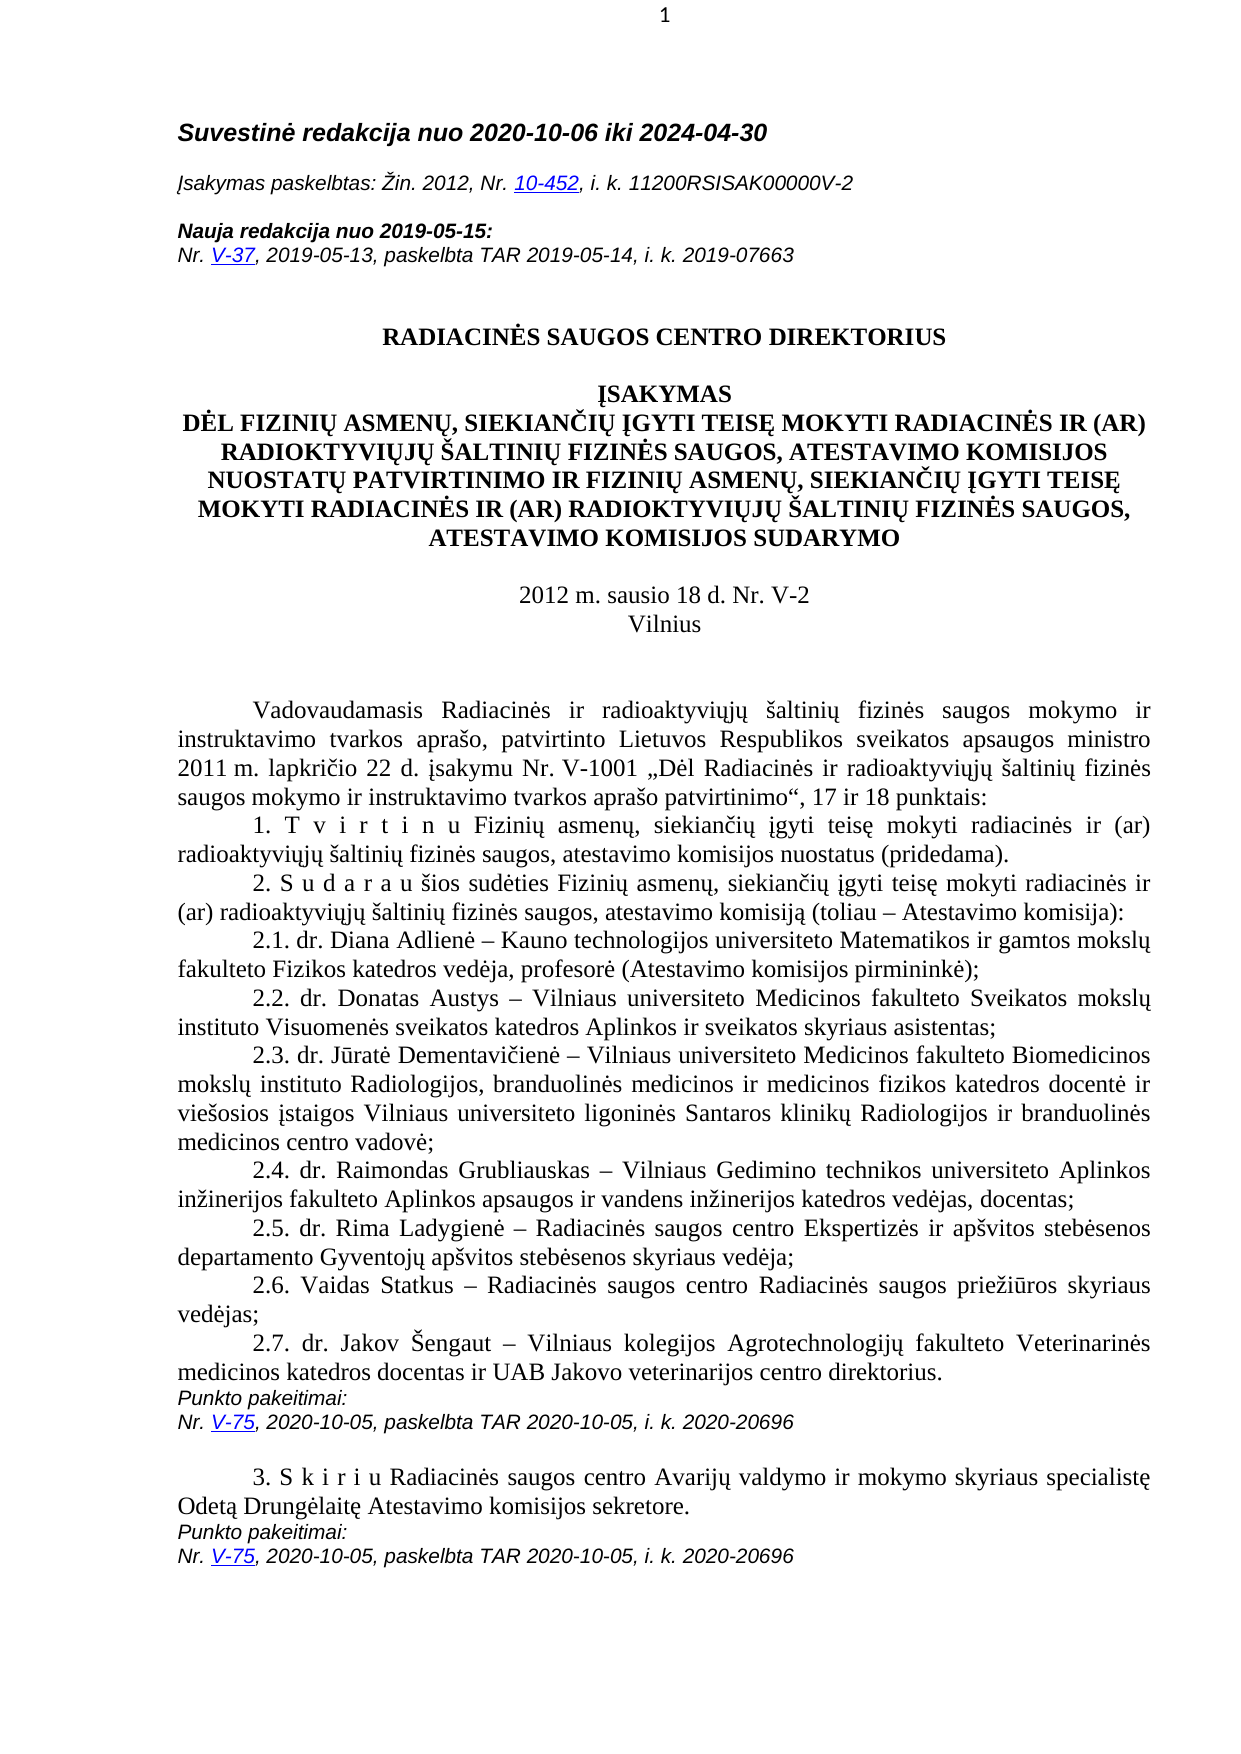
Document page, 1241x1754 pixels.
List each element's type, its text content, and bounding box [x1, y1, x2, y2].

text 2.7. dr. Jakov Šengaut – Vilniaus kolegijos Agrotechnologijų fakulteto Veterinarinės medicinos katedros docentas ir UAB Jakovo veterinarijos centro direktorius. [177, 1328, 1152, 1386]
text Įsakymas paskelbtas: Žin. 2012, Nr. 10-452, i. k. 11200RSISAK00000V-2 [177, 171, 1152, 195]
text 1. T v i r t i n u Fizinių asmenų, siekiančių įgyti teisę mokyti radiacinės ir (ar) radioaktyviųjų šaltinių fizinės saugos, atestavimo komisijos nuostatus (pridedama). [177, 811, 1152, 868]
text 3. S k i r i u Radiacinės saugos centro Avarijų valdymo ir mokymo skyriaus specialistę Odetą Drungėlaitę Atestavimo komisijos sekretore. [177, 1462, 1152, 1520]
text Vilnius [177, 609, 1152, 638]
text 2.1. dr. Diana Adlienė – Kauno technologijos universiteto Matematikos ir gamtos mokslų fakulteto Fizikos katedros vedėja, profesorė (Atestavimo komisijos pirmininkė); [177, 926, 1152, 983]
text ĮSAKYMAS [177, 379, 1152, 408]
text 2.6. Vaidas Statkus – Radiacinės saugos centro Radiacinės saugos priežiūros skyriaus vedėjas; [177, 1271, 1152, 1328]
text 2.2. dr. Donatas Austys – Vilniaus universiteto Medicinos fakulteto Sveikatos mokslų instituto Visuomenės sveikatos katedros Aplinkos ir sveikatos skyriaus asistentas; [177, 983, 1152, 1041]
text 2.5. dr. Rima Ladygienė – Radiacinės saugos centro Ekspertizės ir apšvitos stebėsenos departamento Gyventojų apšvitos stebėsenos skyriaus vedėja; [177, 1213, 1152, 1271]
text Nr. V-37, 2019-05-13, paskelbta TAR 2019-05-14, i. k. 2019-07663 [177, 243, 1152, 267]
text Vadovaudamasis Radiacinės ir radioaktyviųjų šaltinių fizinės saugos mokymo ir instruktavimo tvarkos aprašo, patvirtinto Lietuvos Respublikos sveikatos apsaugos ministro 2011 m. lapkričio 22 d. įsakymu Nr. V-1001 „Dėl Radiacinės ir radioaktyviųjų šaltinių fizinės saugos mokymo ir instruktavimo tvarkos aprašo patvirtinimo“, 17 ir 18 punktais: [177, 696, 1152, 811]
text Punkto pakeitimai: [177, 1386, 1152, 1409]
text DĖL FIZINIŲ Asmenų, siekiančių įgyti teisę mokyti radiacinės iR (AR) RADIOKTYVIŲJŲ ŠALTINIŲ FIZINĖS saugos, atestavimo komisijos NUOSTATŲ PATVIRTINIMO IR FIZINIŲ Asmenų, siekiančių įgyti teisę mokyti radiacinės iR (AR) RADIOKTYVIŲJŲ ŠALTINIŲ FIZINĖS saugos, atestavimo komisijos SUDARYMO [177, 408, 1152, 552]
text Nauja redakcija nuo 2019-05-15: [177, 219, 1152, 243]
text 2012 m. sausio 18 d. Nr. V-2 [177, 581, 1152, 609]
text Suvestinė redakcija nuo 2020-10-06 iki 2024-04-30 [177, 118, 1152, 147]
text Nr. V-75, 2020-10-05, paskelbta TAR 2020-10-05, i. k. 2020-20696 [177, 1409, 1152, 1433]
text RADIACINĖS SAUGOS CENTRO DIREKTORIUS [177, 322, 1152, 351]
text 2.3. dr. Jūratė Dementavičienė – Vilniaus universiteto Medicinos fakulteto Biomedicinos mokslų instituto Radiologijos, branduolinės medicinos ir medicinos fizikos katedros docentė ir viešosios įstaigos Vilniaus universiteto ligoninės Santaros klinikų Radiologijos ir branduolinės medicinos centro vadovė; [177, 1041, 1152, 1156]
text Nr. V-75, 2020-10-05, paskelbta TAR 2020-10-05, i. k. 2020-20696 [177, 1544, 1152, 1568]
text Punkto pakeitimai: [177, 1520, 1152, 1544]
text 2. S u d a r a u šios sudėties Fizinių asmenų, siekiančių įgyti teisę mokyti radiacinės ir (ar) radioaktyviųjų šaltinių fizinės saugos, atestavimo komisiją (toliau – Atestavimo komisija): [177, 868, 1152, 926]
text 2.4. dr. Raimondas Grubliauskas – Vilniaus Gedimino technikos universiteto Aplinkos inžinerijos fakulteto Aplinkos apsaugos ir vandens inžinerijos katedros vedėjas, docentas; [177, 1156, 1152, 1213]
